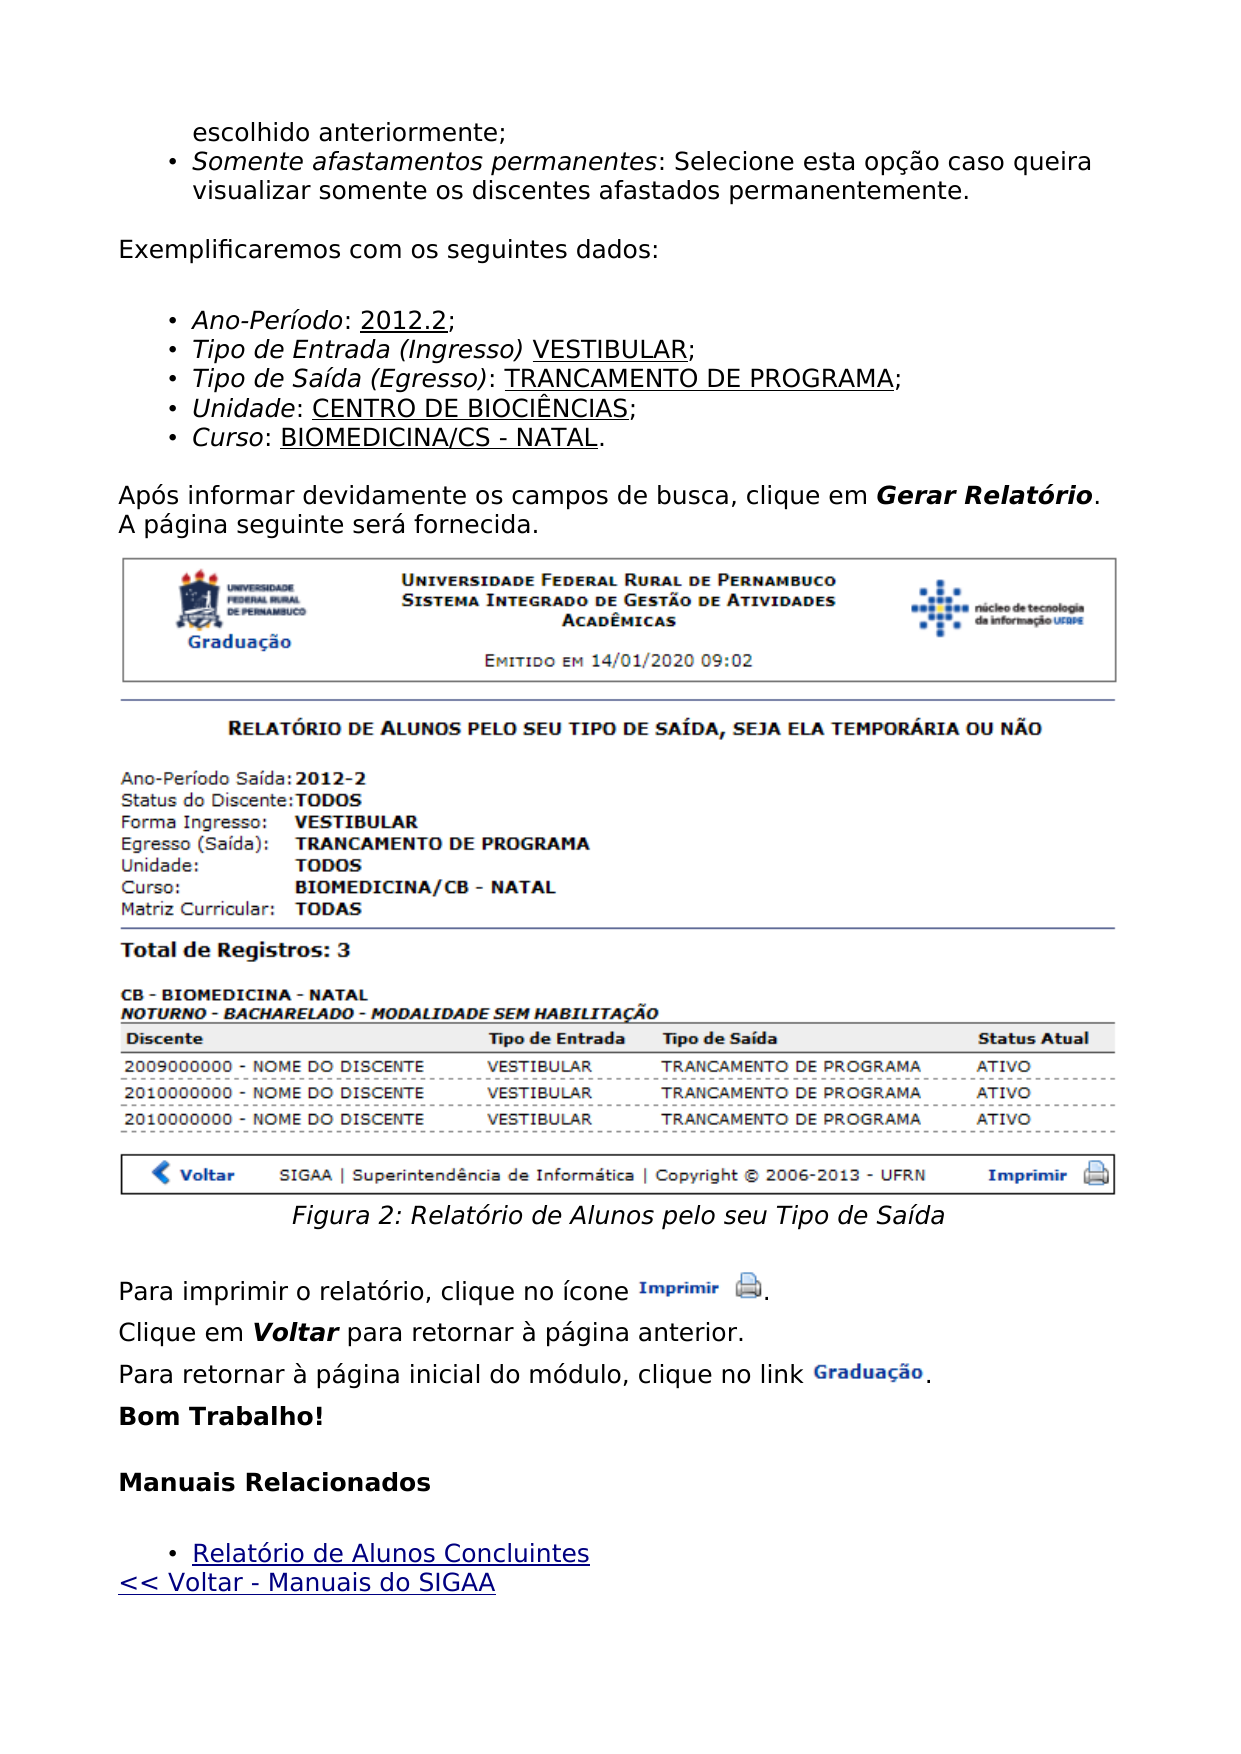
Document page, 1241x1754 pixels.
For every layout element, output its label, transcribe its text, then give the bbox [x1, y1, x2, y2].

subtitle Manuais Relacionados [118, 1468, 1122, 1497]
list Ano-Período: 2012.2; [177, 306, 1122, 335]
list Relatório de Alunos Concluintes [177, 1539, 1122, 1569]
list Tipo de Saída (Egresso): TRANCAMENTO DE PROGRAMA; [177, 364, 1122, 394]
list Unidade: CENTRO DE BIOCIÊNCIAS; [177, 394, 1122, 423]
list Tipo de Entrada (Ingresso) VESTIBULAR; [177, 335, 1122, 364]
list escolhido anteriormente; [177, 118, 1122, 147]
text Clique em Voltar para retornar à página anterior. [118, 1318, 1122, 1347]
list Somente afastamentos permanentes: Selecione esta opção caso queira visualizar somente os discentes afastados permanentemente. [177, 147, 1122, 206]
text Para imprimir o relatório, clique no ícone . [118, 1272, 1122, 1306]
text Exemplificaremos com os seguintes dados: [118, 235, 1122, 264]
list Curso: BIOMEDICINA/CS - NATAL. [177, 423, 1122, 452]
text Bom Trabalho! [118, 1402, 1122, 1431]
text Para retornar à página inicial do módulo, clique no link . [118, 1360, 1122, 1389]
picture [812, 1362, 925, 1384]
text << Voltar - Manuais do SIGAA [118, 1569, 1122, 1598]
text Após informar devidamente os campos de busca, clique em Gerar Relatório. A página seguinte será fornecida. [118, 482, 1122, 540]
text Figura 2: Relatório de Alunos pelo seu Tipo de Saída [118, 1201, 1122, 1230]
picture [637, 1271, 763, 1300]
picture [118, 552, 1123, 1201]
